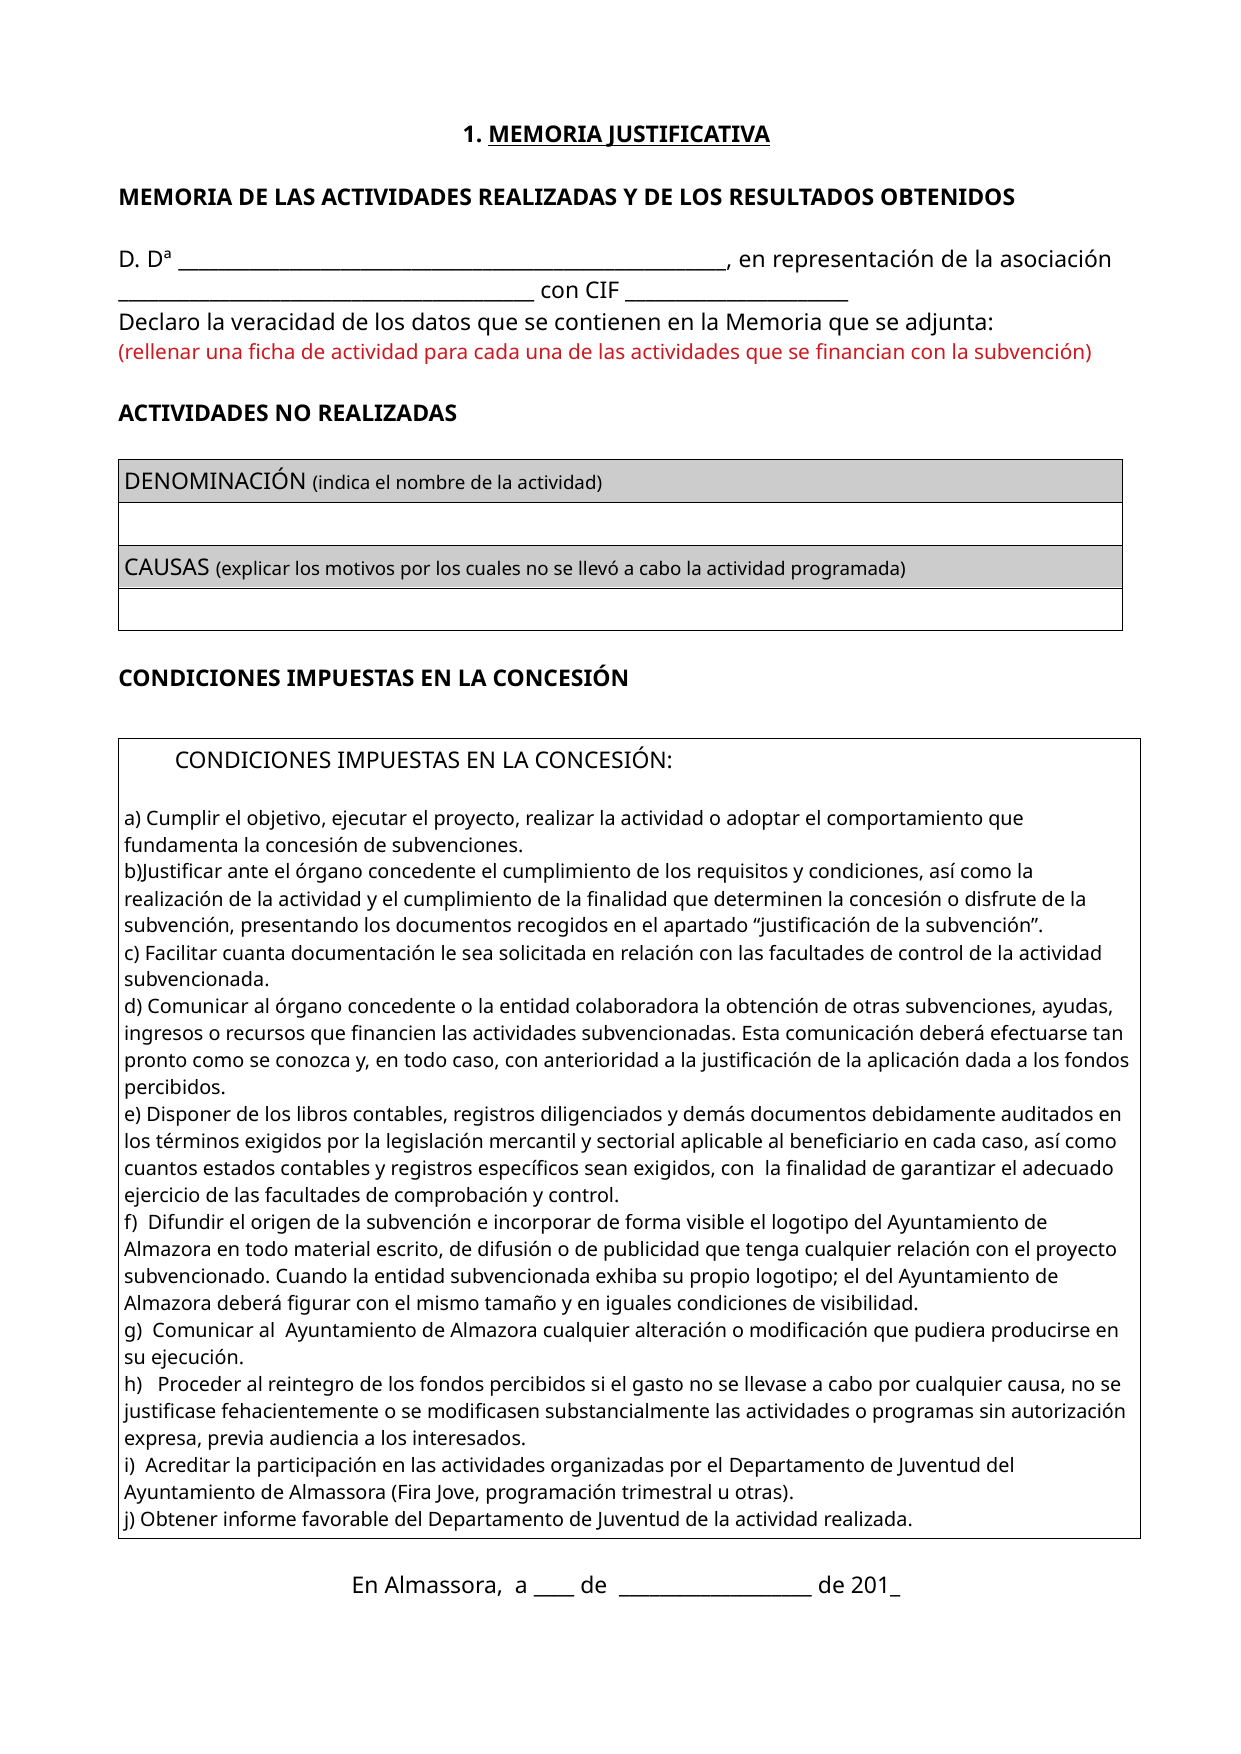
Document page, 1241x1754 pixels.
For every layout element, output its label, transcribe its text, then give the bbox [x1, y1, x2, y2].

text CONDICIONES IMPUESTAS EN LA CONCESIÓN [118, 662, 1122, 693]
text (rellenar una ficha de actividad para cada una de las actividades que se financian con la subvención) [118, 337, 1114, 365]
table_cell CAUSAS (explicar los motivos por los cuales no se llevó a cabo la actividad programada) [119, 546, 1122, 587]
text D. Dª ______________________________________________________, en representación de la asociación _________________________________________ con CIF ______________________ [118, 243, 1114, 306]
text 1. MEMORIA JUSTIFICATIVA [118, 118, 1114, 149]
table_cell [119, 589, 1122, 630]
table_cell [119, 503, 1122, 545]
text Declaro la veracidad de los datos que se contienen en la Memoria que se adjunta: [118, 306, 1114, 337]
table_header CONDICIONES IMPUESTAS EN LA CONCESIÓN: a) Cumplir el objetivo, ejecutar el proyecto, realizar la actividad o adoptar el comportamiento que fundamenta la concesión de subvenciones. b)Justificar ante el órgano concedente el cumplimiento de los requisitos y condiciones, así como la realización de la actividad y el cumplimiento de la finalidad que determinen la concesión o disfrute de la subvención, presentando los documentos recogidos en el apartado “justificación de la subvención”. c) Facilitar cuanta documentación le sea solicitada en relación con las facultades de control de la actividad subvencionada. d) Comunicar al órgano concedente o la entidad colaboradora la obtención de otras subvenciones, ayudas, ingresos o recursos que financien las actividades subvencionadas. Esta comunicación deberá efectuarse tan pronto como se conozca y, en todo caso, con anterioridad a la justificación de la aplicación dada a los fondos percibidos. e) Disponer de los libros contables, registros diligenciados y demás documentos debidamente auditados en los términos exigidos por la legislación mercantil y sectorial aplicable al beneficiario en cada caso, así como cuantos estados contables y registros específicos sean exigidos, con la finalidad de garantizar el adecuado ejercicio de las facultades de comprobación y control. f) Difundir el origen de la subvención e incorporar de forma visible el logotipo del Ayuntamiento de Almazora en todo material escrito, de difusión o de publicidad que tenga cualquier relación con el proyecto subvencionado. Cuando la entidad subvencionada exhiba su propio logotipo; el del Ayuntamiento de Almazora deberá figurar con el mismo tamaño y en iguales condiciones de visibilidad. g) Comunicar al Ayuntamiento de Almazora cualquier alteración o modificación que pudiera producirse en su ejecución. h) Proceder al reintegro de los fondos percibidos si el gasto no se llevase a cabo por cualquier causa, no se justificase fehacientemente o se modificasen substancialmente las actividades o programas sin autorización expresa, previa audiencia a los interesados. i) Acreditar la participación en las actividades organizadas por el Departamento de Juventud del Ayuntamiento de Almassora (Fira Jove, programación trimestral u otras). j) Obtener informe favorable del Departamento de Juventud de la actividad realizada. [119, 739, 1140, 1538]
table_header DENOMINACIÓN (indica el nombre de la actividad) [119, 460, 1122, 502]
text En Almassora, a ____ de ___________________ de 201_ [118, 1569, 1122, 1601]
text ACTIVIDADES NO REALIZADAS [118, 397, 1122, 428]
text MEMORIA DE LAS ACTIVIDADES REALIZADAS Y DE LOS RESULTADOS OBTENIDOS [118, 181, 1114, 212]
